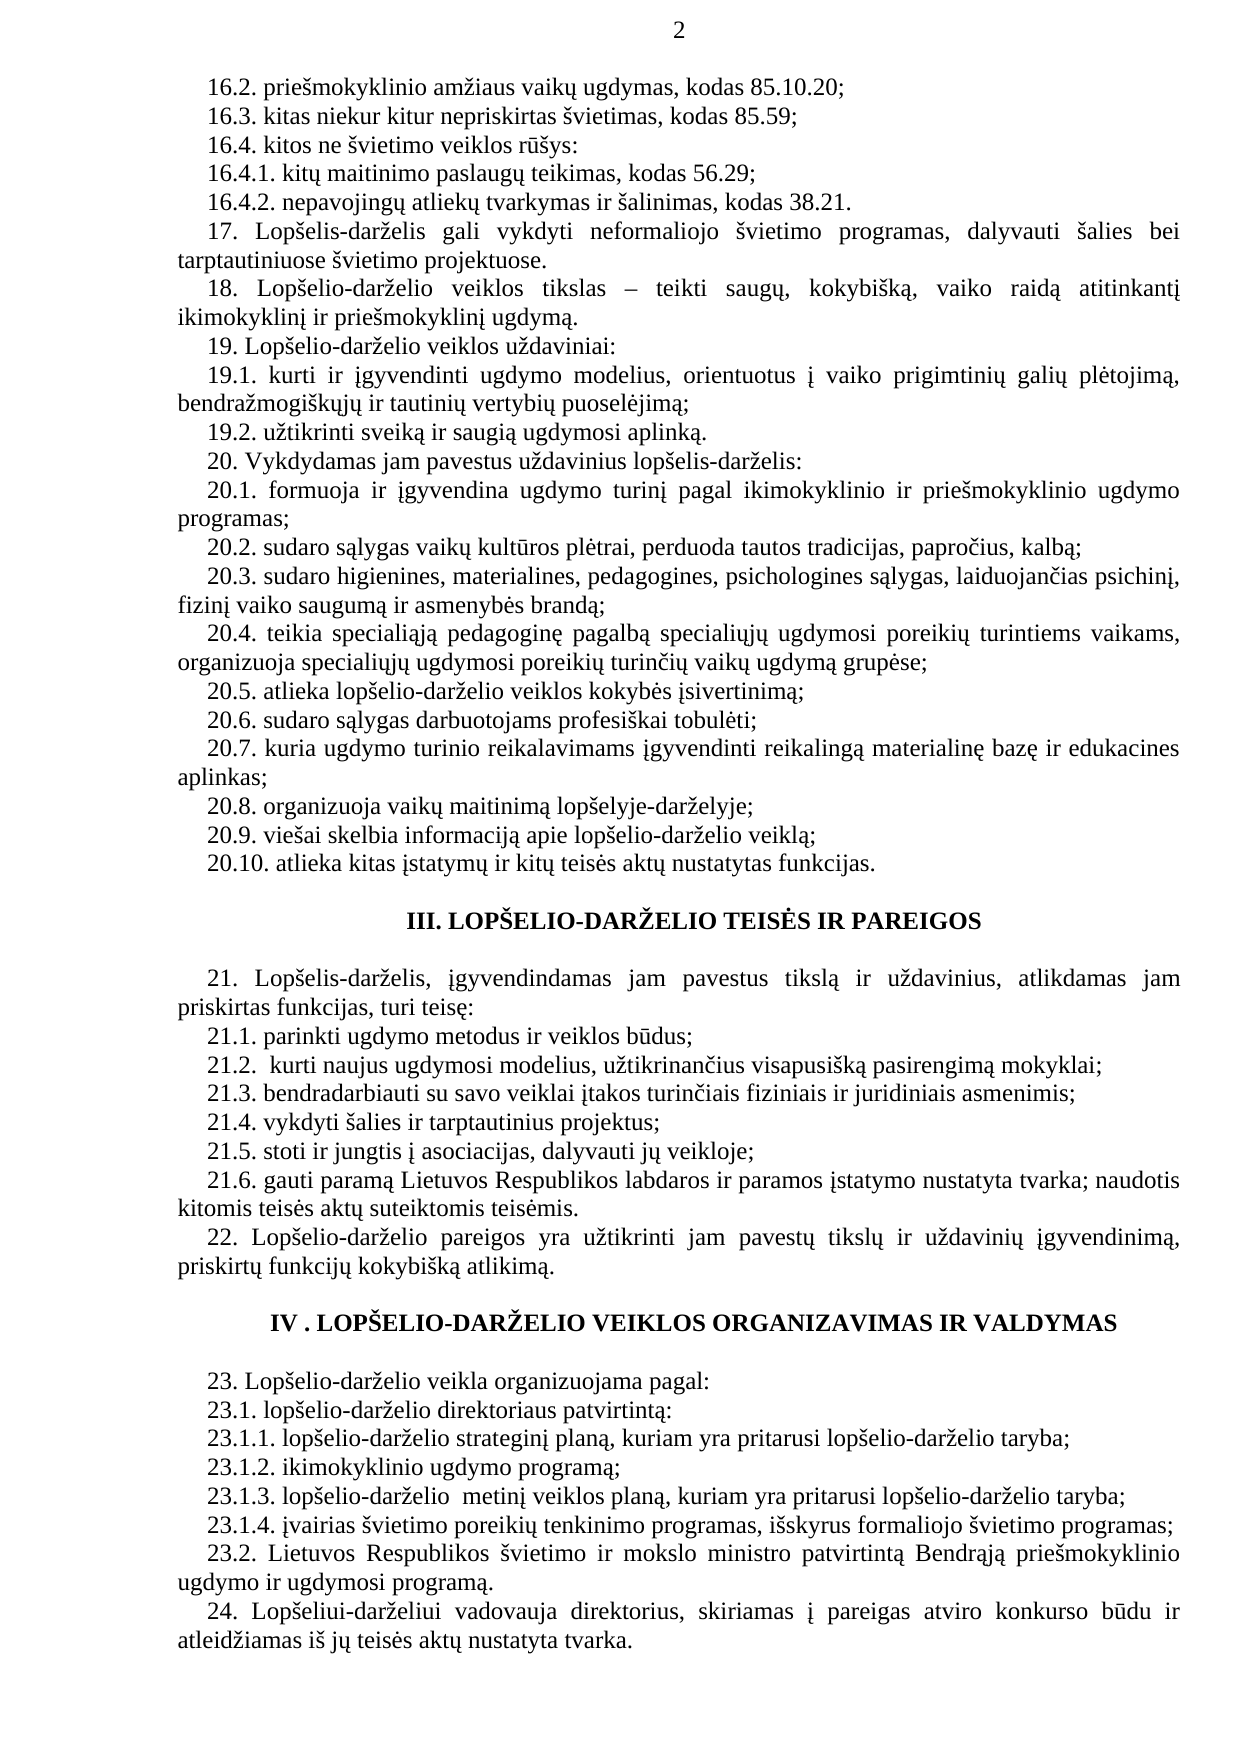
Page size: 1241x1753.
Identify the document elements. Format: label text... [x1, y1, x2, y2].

text IV . LOPŠELIO-DARŽELIO VEIKLOS ORGANIZAVIMAS IR VALDYMAS [177, 1308, 1181, 1337]
text 20.10. atlieka kitas įstatymų ir kitų teisės aktų nustatytas funkcijas. [207, 848, 1181, 877]
text 20.2. sudaro sąlygas vaikų kultūros plėtrai, perduoda tautos tradicijas, papročius, kalbą; [207, 532, 1181, 561]
text 20.8. organizuoja vaikų maitinimą lopšelyje-darželyje; [207, 791, 1181, 820]
text 20.4. teikia specialiąją pedagoginę pagalbą specialiųjų ugdymosi poreikių turintiems vaikams, organizuoja specialiųjų ugdymosi poreikių turinčių vaikų ugdymą grupėse; [177, 618, 1181, 676]
text 23.1.1. lopšelio-darželio strateginį planą, kuriam yra pritarusi lopšelio-darželio taryba; [207, 1423, 1181, 1452]
text 21. Lopšelis-darželis, įgyvendindamas jam pavestus tikslą ir uždavinius, atlikdamas jam priskirtas funkcijas, turi teisę: [177, 963, 1181, 1021]
text 18. Lopšelio-darželio veiklos tikslas – teikti saugų, kokybišką, vaiko raidą atitinkantį ikimokyklinį ir priešmokyklinį ugdymą. [177, 273, 1181, 331]
text 20.9. viešai skelbia informaciją apie lopšelio-darželio veiklą; [207, 820, 1181, 848]
text 16.3. kitas niekur kitur nepriskirtas švietimas, kodas 85.59; [177, 101, 1181, 130]
text 20.3. sudaro higienines, materialines, pedagogines, psichologines sąlygas, laiduojančias psichinį, fizinį vaiko saugumą ir asmenybės brandą; [177, 561, 1181, 618]
text 22. Lopšelio-darželio pareigos yra užtikrinti jam pavestų tikslų ir uždavinių įgyvendinimą, priskirtų funkcijų kokybišką atlikimą. [177, 1222, 1181, 1280]
text 24. Lopšeliui-darželiui vadovauja direktorius, skiriamas į pareigas atviro konkurso būdu ir atleidžiamas iš jų teisės aktų nustatyta tvarka. [177, 1596, 1181, 1653]
text 21.3. bendradarbiauti su savo veiklai įtakos turinčiais fiziniais ir juridiniais asmenimis; [207, 1078, 1181, 1107]
text 23. Lopšelio-darželio veikla organizuojama pagal: [177, 1366, 1181, 1395]
text 17. Lopšelis-darželis gali vykdyti neformaliojo švietimo programas, dalyvauti šalies bei tarptautiniuose švietimo projektuose. [177, 216, 1181, 273]
text 21.5. stoti ir jungtis į asociacijas, dalyvauti jų veikloje; [207, 1136, 1181, 1165]
text 16.4.1. kitų maitinimo paslaugų teikimas, kodas 56.29; [177, 158, 1181, 187]
text 20.5. atlieka lopšelio-darželio veiklos kokybės įsivertinimą; [207, 676, 1181, 705]
text 21.6. gauti paramą Lietuvos Respublikos labdaros ir paramos įstatymo nustatyta tvarka; naudotis kitomis teisės aktų suteiktomis teisėmis. [177, 1165, 1181, 1222]
text 23.1.4. įvairias švietimo poreikių tenkinimo programas, išskyrus formaliojo švietimo programas; [207, 1510, 1181, 1538]
text 23.1. lopšelio-darželio direktoriaus patvirtintą: [207, 1395, 1181, 1423]
text 20.7. kuria ugdymo turinio reikalavimams įgyvendinti reikalingą materialinę bazę ir edukacines aplinkas; [177, 733, 1181, 791]
text 23.1.3. lopšelio-darželio metinį veiklos planą, kuriam yra pritarusi lopšelio-darželio taryba; [207, 1481, 1181, 1510]
text 23.2. Lietuvos Respublikos švietimo ir mokslo ministro patvirtintą Bendrąją priešmokyklinio ugdymo ir ugdymosi programą. [177, 1538, 1181, 1596]
text 16.2. priešmokyklinio amžiaus vaikų ugdymas, kodas 85.10.20; [177, 72, 1181, 101]
text 19.2. užtikrinti sveiką ir saugią ugdymosi aplinką. [207, 417, 1181, 446]
text 19.1. kurti ir įgyvendinti ugdymo modelius, orientuotus į vaiko prigimtinių galių plėtojimą, bendražmogiškųjų ir tautinių vertybių puoselėjimą; [177, 360, 1181, 417]
text III. LOPŠELIO-DARŽELIO TEISĖS IR PAREIGOS [177, 906, 1181, 935]
text 23.1.2. ikimokyklinio ugdymo programą; [207, 1452, 1181, 1481]
text 19. Lopšelio-darželio veiklos uždaviniai: [177, 331, 1181, 360]
text 16.4. kitos ne švietimo veiklos rūšys: [177, 130, 1181, 158]
text 20.6. sudaro sąlygas darbuotojams profesiškai tobulėti; [207, 705, 1181, 733]
text 16.4.2. nepavojingų atliekų tvarkymas ir šalinimas, kodas 38.21. [177, 187, 1181, 216]
text 21.4. vykdyti šalies ir tarptautinius projektus; [207, 1107, 1181, 1136]
text 20. Vykdydamas jam pavestus uždavinius lopšelis-darželis: [177, 446, 1181, 475]
text 21.1. parinkti ugdymo metodus ir veiklos būdus; [207, 1021, 1181, 1050]
text 20.1. formuoja ir įgyvendina ugdymo turinį pagal ikimokyklinio ir priešmokyklinio ugdymo programas; [177, 475, 1181, 532]
text 21.2. kurti naujus ugdymosi modelius, užtikrinančius visapusišką pasirengimą mokyklai; [207, 1050, 1181, 1078]
